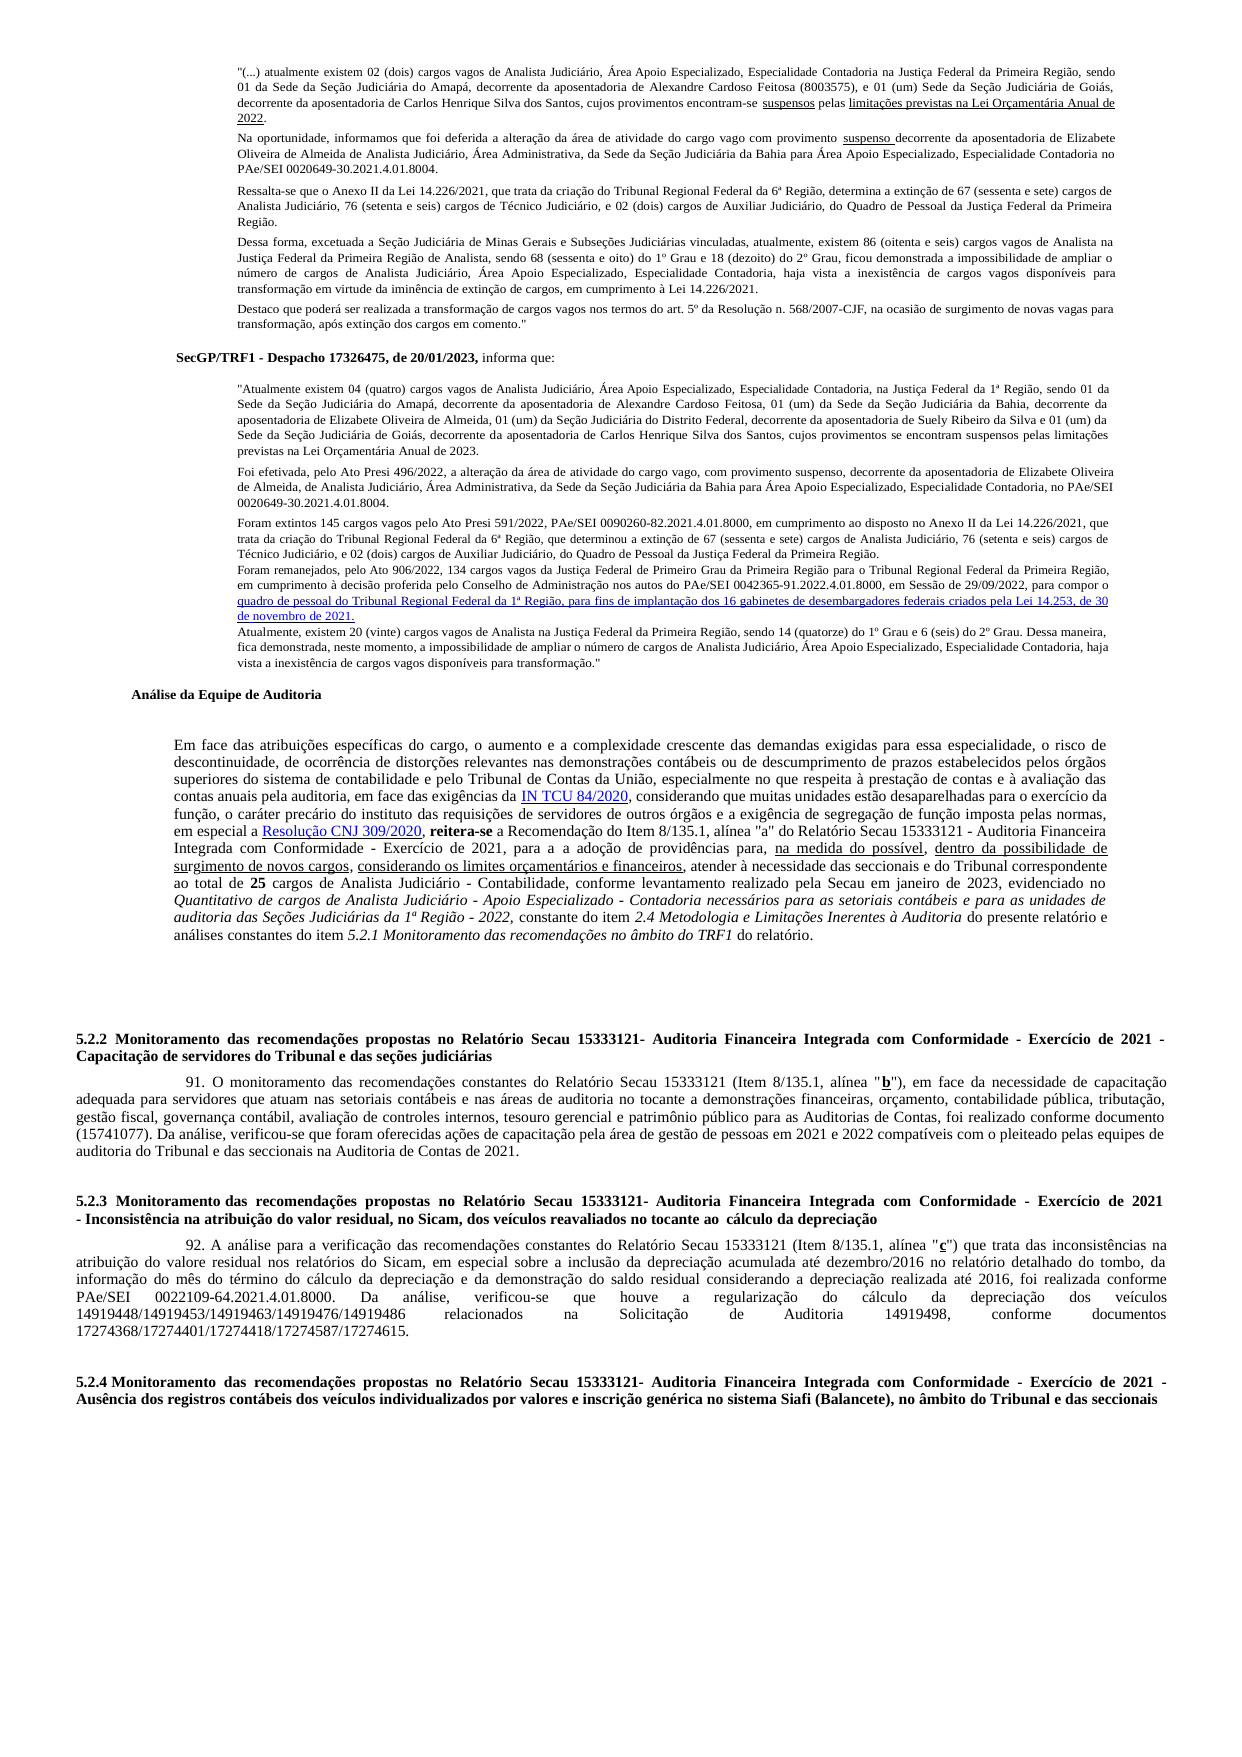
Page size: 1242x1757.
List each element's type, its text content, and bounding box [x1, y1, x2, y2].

list A análise para a verificação das recomendações constantes do Relatório Secau 15333121 (Item 8/135.1, alínea "c") que trata das inconsistências na atribuição do valore residual nos relatórios do Sicam, em especial sobre a inclusão da depreciação acumulada até dezembro/2016 no relatório detalhado do tombo, da informação do mês do término do cálculo da depreciação e da demonstração do saldo residual considerando a depreciação realizada até 2016, foi realizada conforme PAe/SEI 0022109-64.2021.4.01.8000. Da análise, verificou-se que houve a regularização do cálculo da depreciação dos veículos 14919448/14919453/14919463/14919476/14919486 relacionados na Solicitação de Auditoria 14919498, conforme documentos 17274368/17274401/17274418/17274587/17274615. [76, 1236, 1167, 1340]
text Dessa forma, excetuada a Seção Judiciária de Minas Gerais e Subseções Judiciárias vinculadas, atualmente, existem 86 (oitenta e seis) cargos vagos de Analista na Justiça Federal da Primeira Região de Analista, sendo 68 (sessenta e oito) do 1º Grau e 18 (dezoito) do 2º Grau, ficou demonstrada a impossibilidade de ampliar o número de cargos de Analista Judiciário, Área Apoio Especializado, Especialidade Contadoria, haja vista a inexistência de cargos vagos disponíveis para transformação em virtude da iminência de extinção de cargos, em cumprimento à Lei 14.226/2021. [237, 235, 1116, 296]
text Na oportunidade, informamos que foi deferida a alteração da área de atividade do cargo vago com provimento suspenso decorrente da aposentadoria de Elizabete Oliveira de Almeida de Analista Judiciário, Área Administrativa, da Sede da Seção Judiciária da Bahia para Área Apoio Especializado, Especialidade Contadoria no PAe/SEI 0020649-30.2021.4.01.8004. [237, 131, 1116, 177]
subtitle Monitoramento das recomendações propostas no Relatório Secau 15333121- Auditoria Financeira Integrada com Conformidade - Exercício de 2021 [76, 1192, 1196, 1210]
subtitle Monitoramento das recomendações propostas no Relatório Secau 15333121- Auditoria Financeira Integrada com Conformidade - Exercício de 2021 - Capacitação de servidores do Tribunal e das seções judiciárias [76, 1030, 1167, 1065]
text "(...) atualmente existem 02 (dois) cargos vagos de Analista Judiciário, Área Apoio Especializado, Especialidade Contadoria na Justiça Federal da Primeira Região, sendo 01 da Sede da Seção Judiciária do Amapá, decorrente da aposentadoria de Alexandre Cardoso Feitosa (8003575), e 01 (um) Sede da Seção Judiciária de Goiás, decorrente da aposentadoria de Carlos Henrique Silva dos Santos, cujos provimentos encontram-se suspensos pelas limitações previstas na Lei Orçamentária Anual de 2022. [237, 64, 1116, 125]
text - Inconsistência na atribuição do valor residual, no Sicam, dos veículos reavaliados no tocante ao cálculo da depreciação [76, 1210, 1196, 1228]
text Foram remanejados, pelo Ato 906/2022, 134 cargos vagos da Justiça Federal de Primeiro Grau da Primeira Região para o Tribunal Regional Federal da Primeira Região, em cumprimento à decisão proferida pelo Conselho de Administração nos autos do PAe/SEI 0042365-91.2022.4.01.8000, em Sessão de 29/09/2022, para compor o quadro de pessoal do Tribunal Regional Federal da 1ª Região, para fins de implantação dos 16 gabinetes de desembargadores federais criados pela Lei 14.253, de 30 de novembro de 2021. [237, 562, 1110, 623]
text Análise da Equipe de Auditoria [131, 686, 1196, 702]
text SecGP/TRF1 - Despacho 17326475, de 20/01/2023, informa que: [176, 349, 1196, 365]
text Em face das atribuições específicas do cargo, o aumento e a complexidade crescente das demandas exigidas para essa especialidade, o risco de descontinuidade, de ocorrência de distorções relevantes nas demonstrações contábeis ou de descumprimento de prazos estabelecidos pelos órgãos superiores do sistema de contabilidade e pelo Tribunal de Contas da União, especialmente no que respeita à prestação de contas e à avaliação das contas anuais pela auditoria, em face das exigências da IN TCU 84/2020, considerando que muitas unidades estão desaparelhadas para o exercício da função, o caráter precário do instituto das requisições de servidores de outros órgãos e a exigência de segregação de função imposta pelas normas, em especial a Resolução CNJ 309/2020, reitera-se a Recomendação do Item 8/135.1, alínea "a" do Relatório Secau 15333121 - Auditoria Financeira Integrada com Conformidade - Exercício de 2021, para a a adoção de providências para, na medida do possível, dentro da possibilidade de surgimento de novos cargos, considerando os limites orçamentários e financeiros, atender à necessidade das seccionais e do Tribunal correspondente ao total de 25 cargos de Analista Judiciário - Contabilidade, conforme levantamento realizado pela Secau em janeiro de 2023, evidenciado no Quantitativo de cargos de Analista Judiciário - Apoio Especializado - Contadoria necessários para as setoriais contábeis e para as unidades de auditoria das Seções Judiciárias da 1ª Região - 2022, constante do item 2.4 Metodologia e Limitações Inerentes à Auditoria do presente relatório e análises constantes do item 5.2.1 Monitoramento das recomendações no âmbito do TRF1 do relatório. [174, 735, 1108, 943]
text Destaco que poderá ser realizada a transformação de cargos vagos nos termos do art. 5º da Resolução n. 568/2007-CJF, na ocasião de surgimento de novas vagas para transformação, após extinção dos cargos em comento." [237, 302, 1116, 332]
text Atualmente, existem 20 (vinte) cargos vagos de Analista na Justiça Federal da Primeira Região, sendo 14 (quatorze) do 1º Grau e 6 (seis) do 2º Grau. Dessa maneira, fica demonstrada, neste momento, a impossibilidade de ampliar o número de cargos de Analista Judiciário, Área Apoio Especializado, Especialidade Contadoria, haja vista a inexistência de cargos vagos disponíveis para transformação." [237, 624, 1110, 670]
text "Atualmente existem 04 (quatro) cargos vagos de Analista Judiciário, Área Apoio Especializado, Especialidade Contadoria, na Justiça Federal da 1ª Região, sendo 01 da Sede da Seção Judiciária do Amapá, decorrente da aposentadoria de Alexandre Cardoso Feitosa, 01 (um) da Sede da Seção Judiciária da Bahia, decorrente da aposentadoria de Elizabete Oliveira de Almeida, 01 (um) da Seção Judiciária do Distrito Federal, decorrente da aposentadoria de Suely Ribeiro da Silva e 01 (um) da Sede da Seção Judiciária de Goiás, decorrente da aposentadoria de Carlos Henrique Silva dos Santos, cujos provimentos se encontram suspensos pelas limitações previstas na Lei Orçamentária Anual de 2023. [237, 381, 1110, 458]
subtitle Monitoramento das recomendações propostas no Relatório Secau 15333121- Auditoria Financeira Integrada com Conformidade - Exercício de 2021 - Ausência dos registros contábeis dos veículos individualizados por valores e inscrição genérica no sistema Siafi (Balancete), no âmbito do Tribunal e das seccionais [76, 1373, 1167, 1408]
text Foram extintos 145 cargos vagos pelo Ato Presi 591/2022, PAe/SEI 0090260-82.2021.4.01.8000, em cumprimento ao disposto no Anexo II da Lei 14.226/2021, que trata da criação do Tribunal Regional Federal da 6ª Região, que determinou a extinção de 67 (sessenta e sete) cargos de Analista Judiciário, 76 (setenta e seis) cargos de Técnico Judiciário, e 02 (dois) cargos de Auxiliar Judiciário, do Quadro de Pessoal da Justiça Federal da Primeira Região. [237, 516, 1110, 561]
list O monitoramento das recomendações constantes do Relatório Secau 15333121 (Item 8/135.1, alínea "b"), em face da necessidade de capacitação adequada para servidores que atuam nas setoriais contábeis e nas áreas de auditoria no tocante a demonstrações financeiras, orçamento, contabilidade pública, tributação, gestão fiscal, governança contábil, avaliação de controles internos, tesouro gerencial e patrimônio público para as Auditorias de Contas, foi realizado conforme documento (15741077). Da análise, verificou-se que foram oferecidas ações de capacitação pela área de gestão de pessoas em 2021 e 2022 compatíveis com o pleiteado pelas equipes de auditoria do Tribunal e das seccionais na Auditoria de Contas de 2021. [76, 1073, 1167, 1160]
text Foi efetivada, pelo Ato Presi 496/2022, a alteração da área de atividade do cargo vago, com provimento suspenso, decorrente da aposentadoria de Elizabete Oliveira de Almeida, de Analista Judiciário, Área Administrativa, da Sede da Seção Judiciária da Bahia para Área Apoio Especializado, Especialidade Contadoria, no PAe/SEI 0020649-30.2021.4.01.8004. [237, 465, 1116, 510]
text Ressalta-se que o Anexo II da Lei 14.226/2021, que trata da criação do Tribunal Regional Federal da 6ª Região, determina a extinção de 67 (sessenta e sete) cargos de Analista Judiciário, 76 (setenta e seis) cargos de Técnico Judiciário, e 02 (dois) cargos de Auxiliar Judiciário, do Quadro de Pessoal da Justiça Federal da Primeira Região. [237, 183, 1116, 229]
